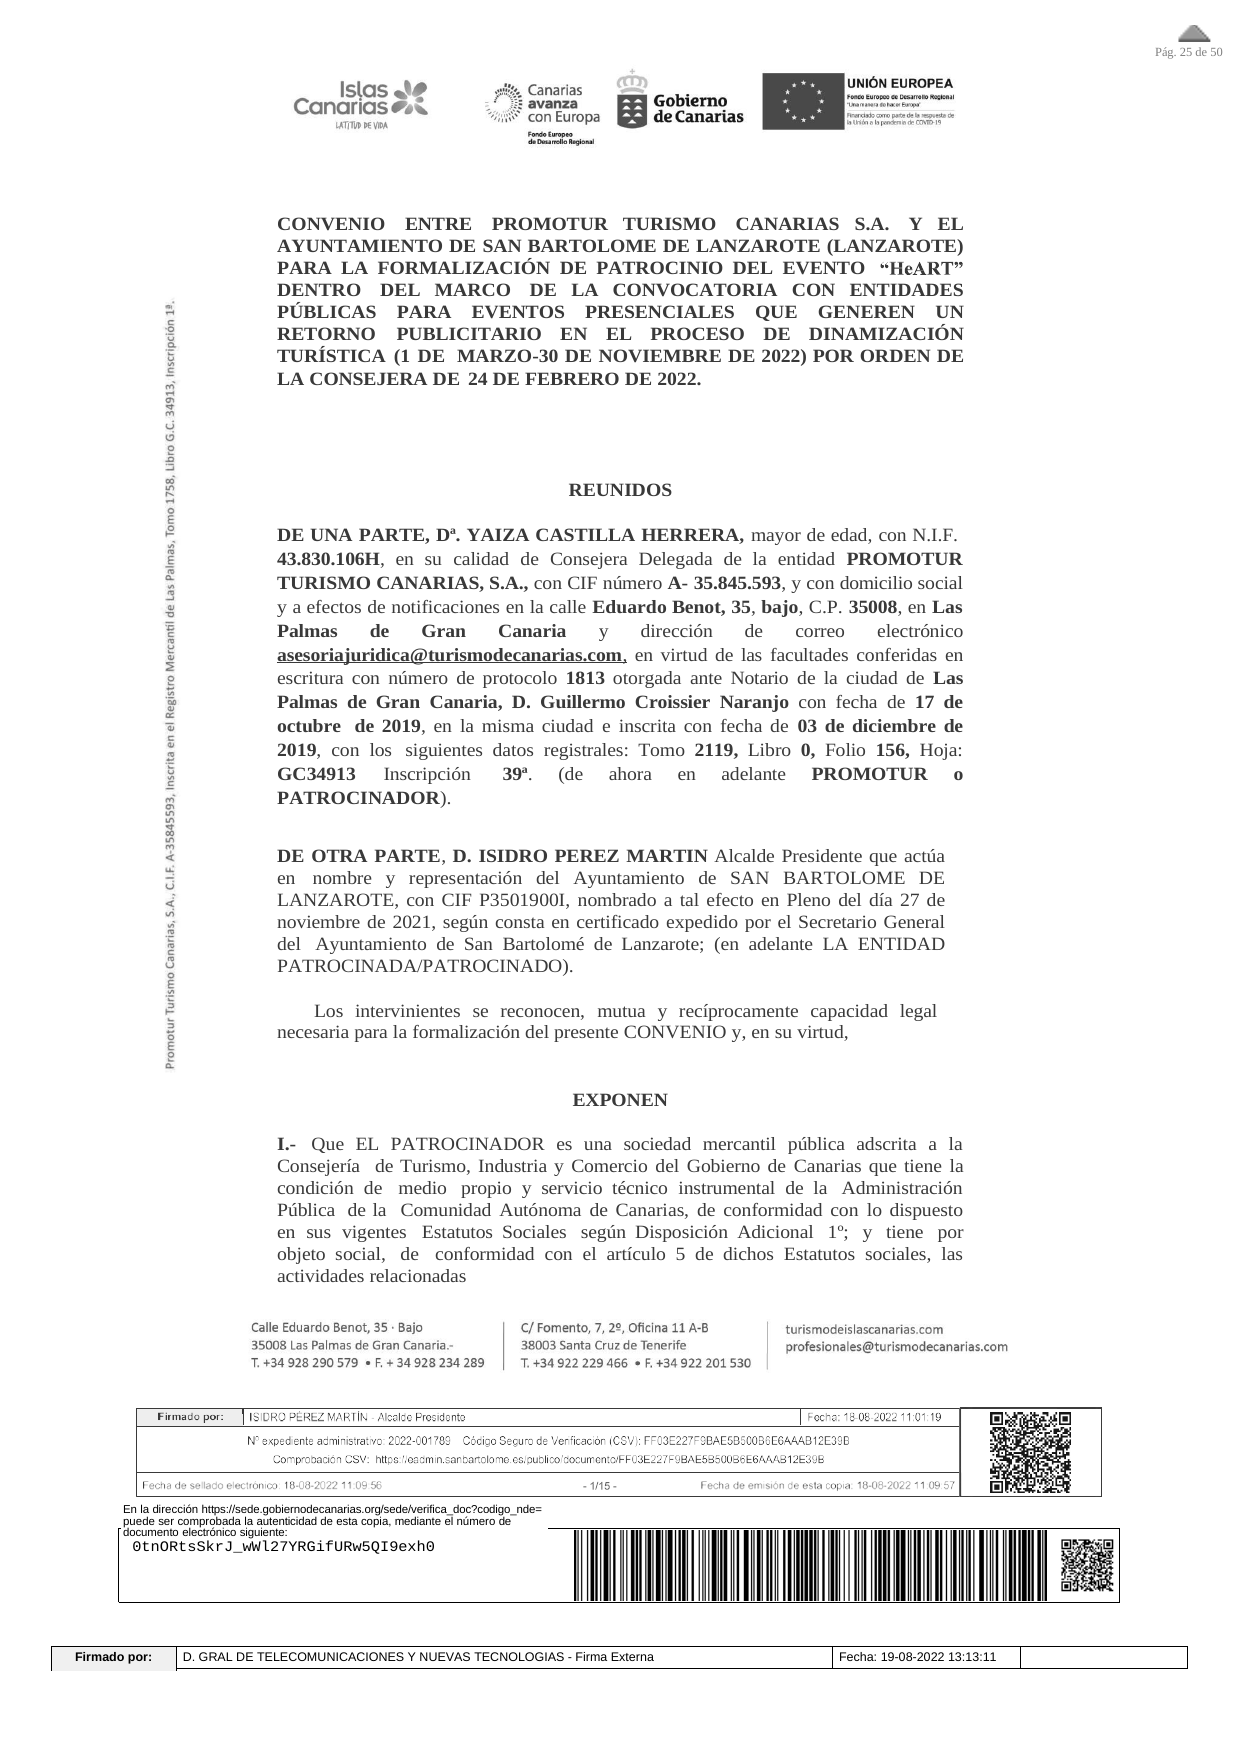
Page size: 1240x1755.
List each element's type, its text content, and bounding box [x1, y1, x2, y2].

picture [1177, 25, 1211, 42]
table_header Firmado por: [52, 1647, 176, 1668]
text I.- Que EL PATROCINADOR es una sociedad mercantil pública adscrita a la Consejería de Turismo, Industria y Comercio del Gobierno de Canarias que tiene la condición de medio propio y servicio técnico instrumental de la Administración Pública de la Comunidad Autónoma de Canarias, de conformidad con lo dispuesto en sus vigentes Estatutos Sociales según Disposición Adicional 1º; y tiene por objeto social, de conformidad con el artículo 5 de dichos Estatutos sociales, las actividades relacionadas [277, 1133, 963, 1286]
table_header [1021, 1647, 1187, 1668]
table_header Fecha: 19-08-2022 13:13:11 [833, 1647, 1020, 1668]
text 43.830.106H, en su calidad de Consejera Delegada de la entidad PROMOTUR TURISMO CANARIAS, S.A., con CIF número A- 35.845.593, y con domicilio social y a efectos de notificaciones en la calle Eduardo Benot, 35, bajo, C.P. 35008, en Las Palmas de Gran Canaria y dirección de correo electrónico asesoriajuridica@turismodecanarias.com, en virtud de las facultades conferidas en escritura con número de protocolo 1813 otorgada ante Notario de la ciudad de Las Palmas de Gran Canaria, D. Guillermo Croissier Naranjo con fecha de 17 de octubre de 2019, en la misma ciudad e inscrita con fecha de 03 de diciembre de 2019, con los siguientes datos registrales: Tomo 2119, Libro 0, Folio 156, Hoja: GC34913 Inscripción 39ª. (de ahora en adelante PROMOTUR o PATROCINADOR). [277, 548, 963, 808]
picture [140, 292, 189, 1088]
picture [143, 1407, 1102, 1497]
picture [1056, 1534, 1119, 1597]
picture [276, 64, 964, 150]
text DE UNA PARTE, Dª. YAIZA CASTILLA HERRERA, mayor de edad, con N.I.F. [277, 524, 1235, 545]
text DENTRO DEL MARCO DE LA CONVOCATORIA CON ENTIDADES PÚBLICAS PARA EVENTOS PRESENCIALES QUE GENEREN UN RETORNO PUBLICITARIO EN EL PROCESO DE DINAMIZACIÓN TURÍSTICA (1 DE MARZO-30 DE NOVIEMBRE DE 2022) POR ORDEN DE LA CONSEJERA DE 24 DE FEBRERO DE 2022. [277, 279, 964, 389]
text Los intervinientes se reconocen, mutua y recíprocamente capacidad legal necesaria para la formalización del presente CONVENIO y, en su virtud, [277, 999, 978, 1043]
text DE OTRA PARTE, D. ISIDRO PEREZ MARTIN Alcalde Presidente que actúa en nombre y representación del Ayuntamiento de SAN BARTOLOME DE LANZAROTE, con CIF P3501900I, nombrado a tal efecto en Pleno del día 27 de noviembre de 2021, según consta en certificado expedido por el Secretario General del Ayuntamiento de San Bartolomé de Lanzarote; (en adelante LA ENTIDAD PATROCINADA/PATROCINADO). [277, 845, 946, 977]
text CONVENIO ENTRE PROMOTUR TURISMO CANARIAS S.A. Y EL AYUNTAMIENTO DE SAN BARTOLOME DE LANZAROTE (LANZAROTE) PARA LA FORMALIZACIÓN DE PATROCINIO DEL EVENTO [277, 213, 964, 278]
picture [574, 1530, 1047, 1601]
picture [190, 1289, 1094, 1406]
text EXPONEN [456, 1088, 784, 1110]
table_header D. GRAL DE TELECOMUNICACIONES Y NUEVAS TECNOLOGIAS - Firma Externa [177, 1647, 832, 1668]
text REUNIDOS [456, 479, 785, 501]
